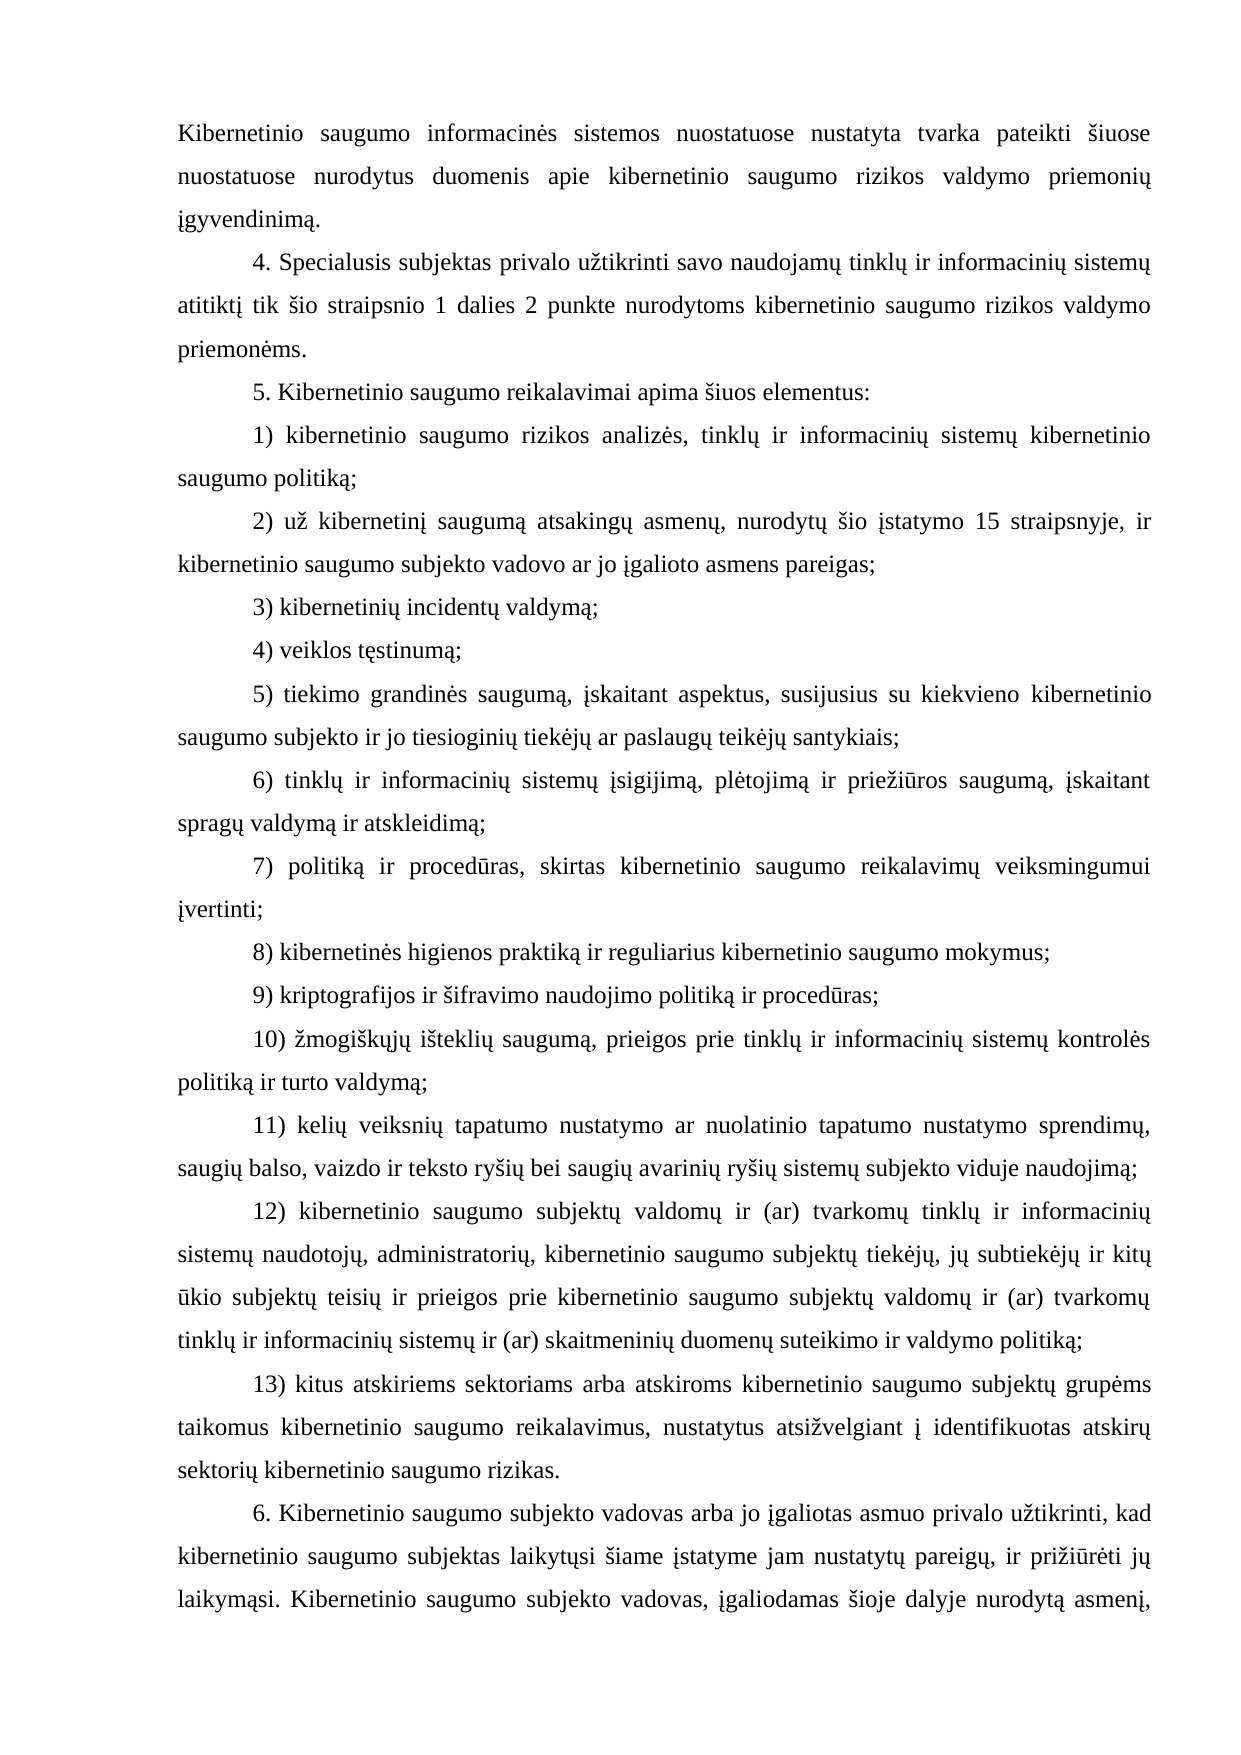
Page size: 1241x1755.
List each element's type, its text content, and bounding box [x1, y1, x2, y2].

text 11) kelių veiksnių tapatumo nustatymo ar nuolatinio tapatumo nustatymo sprendimų, saugių balso, vaizdo ir teksto ryšių bei saugių avarinių ryšių sistemų subjekto viduje naudojimą; [177, 1110, 1152, 1182]
text 13) kitus atskiriems sektoriams arba atskiroms kibernetinio saugumo subjektų grupėms taikomus kibernetinio saugumo reikalavimus, nustatytus atsižvelgiant į identifikuotas atskirų sektorių kibernetinio saugumo rizikas. [177, 1369, 1152, 1484]
text 10) žmogiškųjų išteklių saugumą, prieigos prie tinklų ir informacinių sistemų kontrolės politiką ir turto valdymą; [177, 1024, 1152, 1096]
text 7) politiką ir procedūras, skirtas kibernetinio saugumo reikalavimų veiksmingumui įvertinti; [177, 851, 1152, 923]
text 4) veiklos tęstinumą; [177, 636, 1152, 664]
text 4. Specialusis subjektas privalo užtikrinti savo naudojamų tinklų ir informacinių sistemų atitiktį tik šio straipsnio 1 dalies 2 punkte nurodytoms kibernetinio saugumo rizikos valdymo priemonėms. [177, 247, 1152, 362]
text 2) už kibernetinį saugumą atsakingų asmenų, nurodytų šio įstatymo 15 straipsnyje, ir kibernetinio saugumo subjekto vadovo ar jo įgalioto asmens pareigas; [177, 506, 1152, 578]
text 1) kibernetinio saugumo rizikos analizės, tinklų ir informacinių sistemų kibernetinio saugumo politiką; [177, 420, 1152, 492]
text 6) tinklų ir informacinių sistemų įsigijimą, plėtojimą ir priežiūros saugumą, įskaitant spragų valdymą ir atskleidimą; [177, 765, 1152, 837]
text 5. Kibernetinio saugumo reikalavimai apima šiuos elementus: [177, 377, 1152, 406]
text 3) kibernetinių incidentų valdymą; [177, 592, 1152, 621]
text 9) kriptografijos ir šifravimo naudojimo politiką ir procedūras; [177, 981, 1152, 1009]
text 8) kibernetinės higienos praktiką ir reguliarius kibernetinio saugumo mokymus; [177, 937, 1152, 966]
text Kibernetinio saugumo informacinės sistemos nuostatuose nustatyta tvarka pateikti šiuose nuostatuose nurodytus duomenis apie kibernetinio saugumo rizikos valdymo priemonių įgyvendinimą. [177, 118, 1152, 233]
text 6. Kibernetinio saugumo subjekto vadovas arba jo įgaliotas asmuo privalo užtikrinti, kad kibernetinio saugumo subjektas laikytųsi šiame įstatyme jam nustatytų pareigų, ir prižiūrėti jų laikymąsi. Kibernetinio saugumo subjekto vadovas, įgaliodamas šioje dalyje nurodytą asmenį, [177, 1498, 1152, 1613]
text 5) tiekimo grandinės saugumą, įskaitant aspektus, susijusius su kiekvieno kibernetinio saugumo subjekto ir jo tiesioginių tiekėjų ar paslaugų teikėjų santykiais; [177, 679, 1152, 751]
text 12) kibernetinio saugumo subjektų valdomų ir (ar) tvarkomų tinklų ir informacinių sistemų naudotojų, administratorių, kibernetinio saugumo subjektų tiekėjų, jų subtiekėjų ir kitų ūkio subjektų teisių ir prieigos prie kibernetinio saugumo subjektų valdomų ir (ar) tvarkomų tinklų ir informacinių sistemų ir (ar) skaitmeninių duomenų suteikimo ir valdymo politiką; [177, 1196, 1152, 1354]
